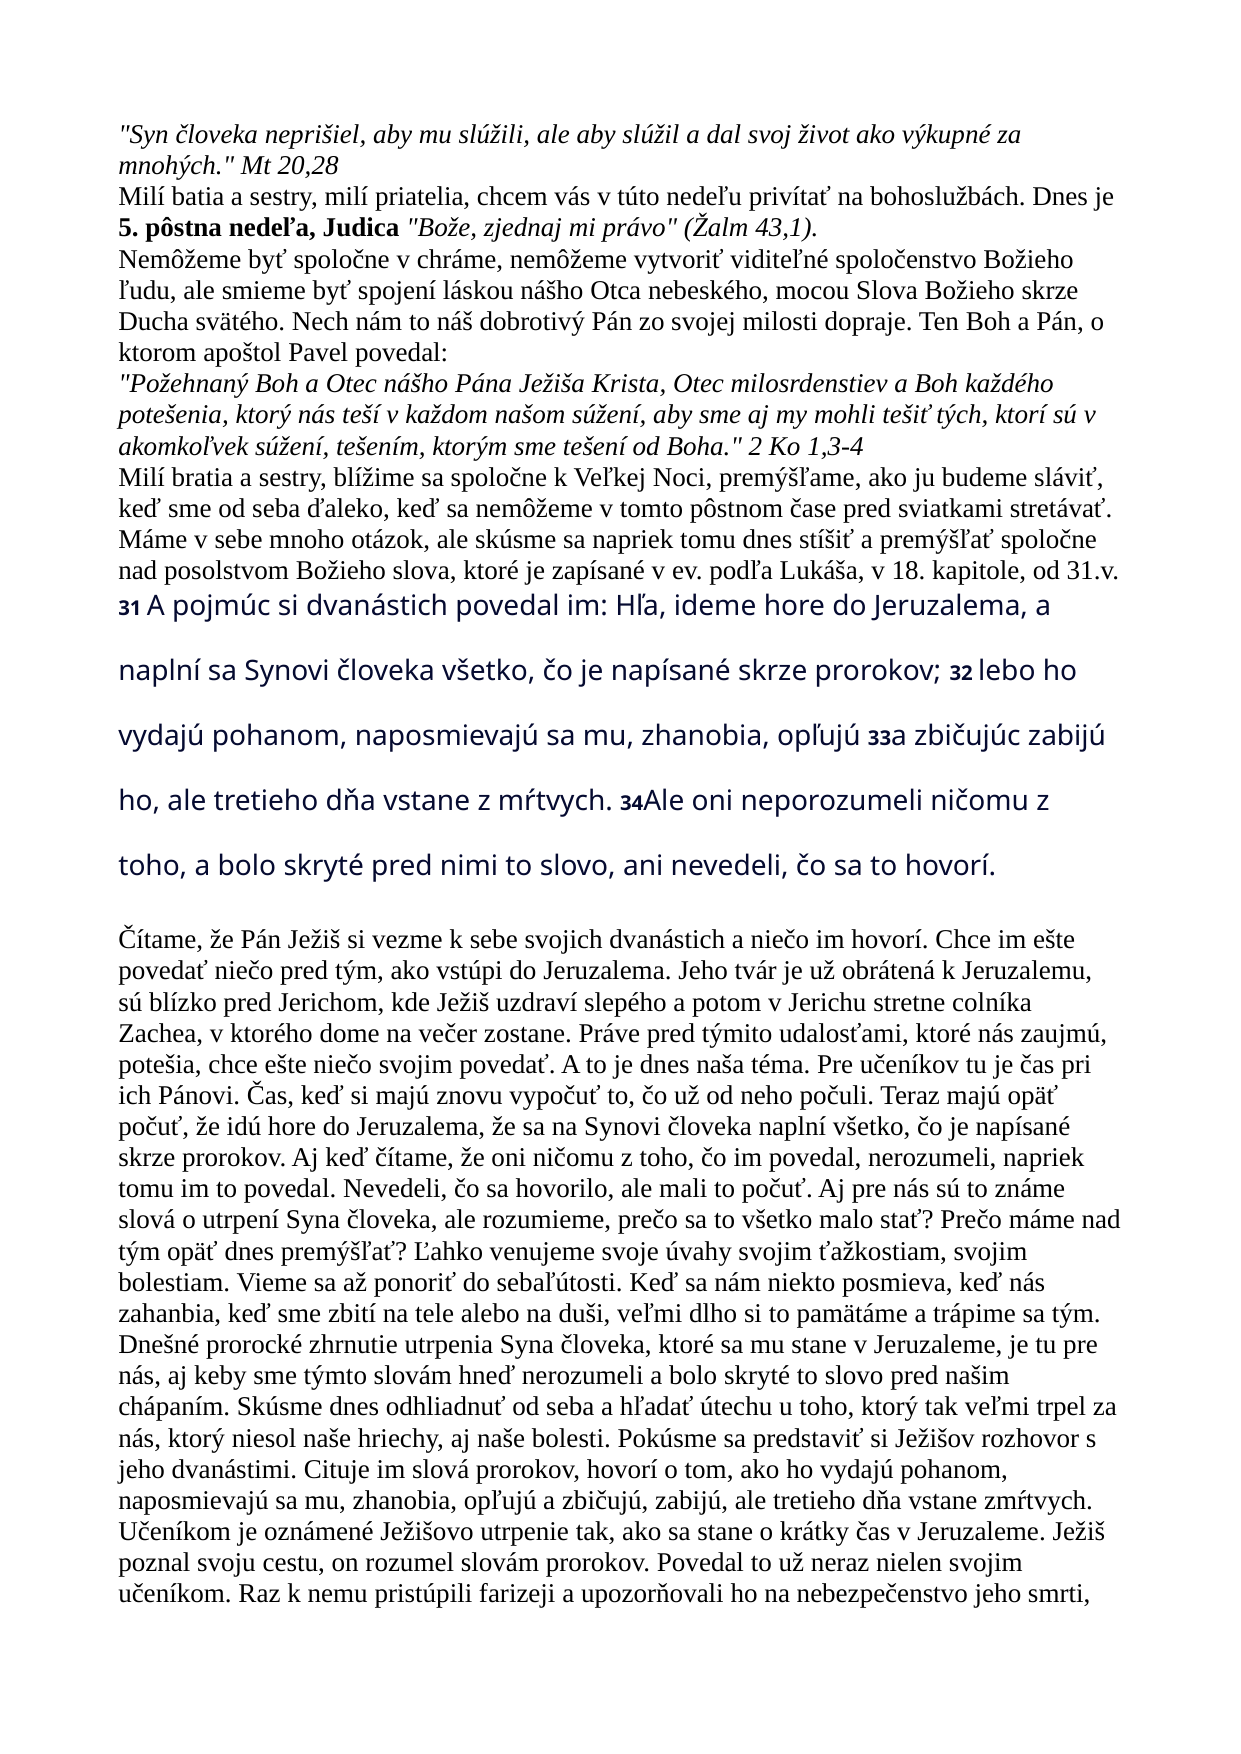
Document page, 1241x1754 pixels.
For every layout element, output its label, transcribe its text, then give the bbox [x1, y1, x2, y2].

text Milí batia a sestry, milí priatelia, chcem vás v túto nedeľu privítať na bohoslužbách. Dnes je [118, 180, 1122, 212]
text Nemôžeme byť spoločne v chráme, nemôžeme vytvoriť viditeľné spoločenstvo Božieho ľudu, ale smieme byť spojení láskou nášho Otca nebeského, mocou Slova Božieho skrze Ducha svätého. Nech nám to náš dobrotivý Pán zo svojej milosti dopraje. Ten Boh a Pán, o ktorom apoštol Pavel povedal: [118, 243, 1122, 367]
text 5. pôstna nedeľa, Judica "Bože, zjednaj mi právo" (Žalm 43,1). [118, 212, 1122, 243]
text "Požehnaný Boh a Otec nášho Pána Ježiša Krista, Otec milosrdenstiev a Boh každého potešenia, ktorý nás teší v každom našom súžení, aby sme aj my mohli tešiť tých, ktorí sú v akomkoľvek súžení, tešením, ktorým sme tešení od Boha." 2 Ko 1,3-4 [118, 367, 1122, 461]
text Milí bratia a sestry, blížime sa spoločne k Veľkej Noci, premýšľame, ako ju budeme sláviť, keď sme od seba ďaleko, keď sa nemôžeme v tomto pôstnom čase pred sviatkami stretávať. Máme v sebe mnoho otázok, ale skúsme sa napriek tomu dnes stíšiť a premýšľať spoločne nad posolstvom Božieho slova, ktoré je zapísané v ev. podľa Lukáša, v 18. kapitole, od 31.v. [118, 461, 1122, 585]
text 31 A pojmúc si dvanástich povedal im: Hľa, ideme hore do Jeruzalema, a naplní sa Synovi človeka všetko, čo je napísané skrze prorokov; 32 lebo ho vydajú pohanom, naposmievajú sa mu, zhanobia, opľujú 33a zbičujúc zabijú ho, ale tretieho dňa vstane z mŕtvych. 34Ale oni neporozumeli ničomu z toho, a bolo skryté pred nimi to slovo, ani nevedeli, čo sa to hovorí. [118, 585, 1122, 884]
text "Syn človeka neprišiel, aby mu slúžili, ale aby slúžil a dal svoj život ako výkupné za mnohých." Mt 20,28 [118, 118, 1122, 180]
text Čítame, že Pán Ježiš si vezme k sebe svojich dvanástich a niečo im hovorí. Chce im ešte povedať niečo pred tým, ako vstúpi do Jeruzalema. Jeho tvár je už obrátená k Jeruzalemu, sú blízko pred Jerichom, kde Ježiš uzdraví slepého a potom v Jerichu stretne colníka Zachea, v ktorého dome na večer zostane. Práve pred týmito udalosťami, ktoré nás zaujmú, potešia, chce ešte niečo svojim povedať. A to je dnes naša téma. Pre učeníkov tu je čas pri ich Pánovi. Čas, keď si majú znovu vypočuť to, čo už od neho počuli. Teraz majú opäť počuť, že idú hore do Jeruzalema, že sa na Synovi človeka naplní všetko, čo je napísané skrze prorokov. Aj keď čítame, že oni ničomu z toho, čo im povedal, nerozumeli, napriek tomu im to povedal. Nevedeli, čo sa hovorilo, ale mali to počuť. Aj pre nás sú to známe slová o utrpení Syna človeka, ale rozumieme, prečo sa to všetko malo stať? Prečo máme nad tým opäť dnes premýšľať? Ľahko venujeme svoje úvahy svojim ťažkostiam, svojim bolestiam. Vieme sa až ponoriť do sebaľútosti. Keď sa nám niekto posmieva, keď nás zahanbia, keď sme zbití na tele alebo na duši, veľmi dlho si to pamätáme a trápime sa tým. Dnešné prorocké zhrnutie utrpenia Syna človeka, ktoré sa mu stane v Jeruzaleme, je tu pre nás, aj keby sme týmto slovám hneď nerozumeli a bolo skryté to slovo pred našim chápaním. Skúsme dnes odhliadnuť od seba a hľadať útechu u toho, ktorý tak veľmi trpel za nás, ktorý niesol naše hriechy, aj naše bolesti. Pokúsme sa predstaviť si Ježišov rozhovor s jeho dvanástimi. Cituje im slová prorokov, hovorí o tom, ako ho vydajú pohanom, naposmievajú sa mu, zhanobia, opľujú a zbičujú, zabijú, ale tretieho dňa vstane zmŕtvych. Učeníkom je oznámené Ježišovo utrpenie tak, ako sa stane o krátky čas v Jeruzaleme. Ježiš poznal svoju cestu, on rozumel slovám prorokov. Povedal to už neraz nielen svojim učeníkom. Raz k nemu pristúpili farizeji a upozorňovali ho na nebezpečenstvo jeho smrti, [118, 923, 1122, 1608]
